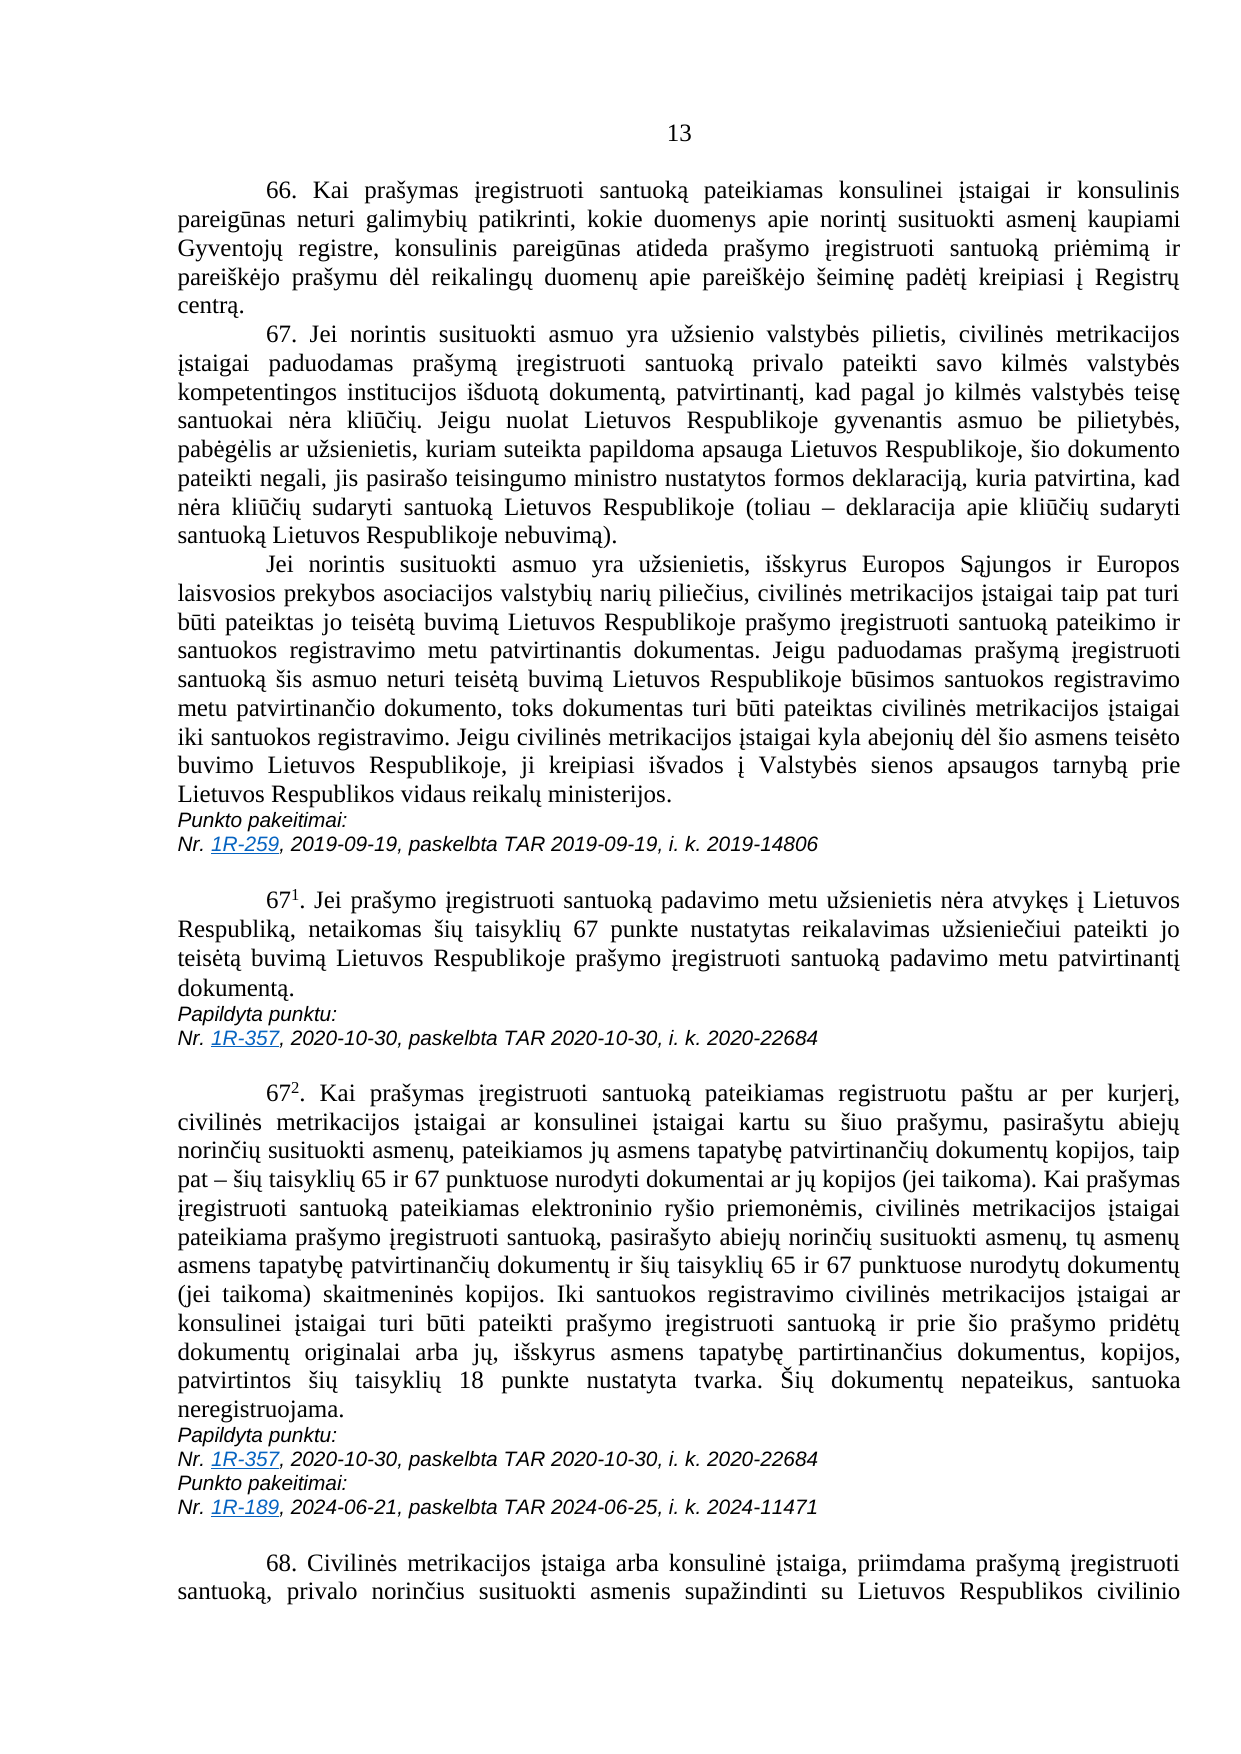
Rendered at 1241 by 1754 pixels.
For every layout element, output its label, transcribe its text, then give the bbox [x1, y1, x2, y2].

text Punkto pakeitimai: [177, 1471, 1181, 1495]
text Jei norintis susituokti asmuo yra užsienietis, išskyrus Europos Sąjungos ir Europos laisvosios prekybos asociacijos valstybių narių piliečius, civilinės metrikacijos įstaigai taip pat turi būti pateiktas jo teisėtą buvimą Lietuvos Respublikoje prašymo įregistruoti santuoką pateikimo ir santuokos registravimo metu patvirtinantis dokumentas. Jeigu paduodamas prašymą įregistruoti santuoką šis asmuo neturi teisėtą buvimą Lietuvos Respublikoje būsimos santuokos registravimo metu patvirtinančio dokumento, toks dokumentas turi būti pateiktas civilinės metrikacijos įstaigai iki santuokos registravimo. Jeigu civilinės metrikacijos įstaigai kyla abejonių dėl šio asmens teisėto buvimo Lietuvos Respublikoje, ji kreipiasi išvados į Valstybės sienos apsaugos tarnybą prie Lietuvos Respublikos vidaus reikalų ministerijos. [177, 549, 1181, 808]
text 68. Civilinės metrikacijos įstaiga arba konsulinė įstaiga, priimdama prašymą įregistruoti santuoką, privalo norinčius susituokti asmenis supažindinti su Lietuvos Respublikos civilinio [177, 1548, 1181, 1605]
text Nr. 1R-259, 2019-09-19, paskelbta TAR 2019-09-19, i. k. 2019-14806 [177, 832, 1181, 856]
text 67. Jei norintis susituokti asmuo yra užsienio valstybės pilietis, civilinės metrikacijos įstaigai paduodamas prašymą įregistruoti santuoką privalo pateikti savo kilmės valstybės kompetentingos institucijos išduotą dokumentą, patvirtinantį, kad pagal jo kilmės valstybės teisę santuokai nėra kliūčių. Jeigu nuolat Lietuvos Respublikoje gyvenantis asmuo be pilietybės, pabėgėlis ar užsienietis, kuriam suteikta papildoma apsauga Lietuvos Respublikoje, šio dokumento pateikti negali, jis pasirašo teisingumo ministro nustatytos formos deklaraciją, kuria patvirtina, kad nėra kliūčių sudaryti santuoką Lietuvos Respublikoje (toliau – deklaracija apie kliūčių sudaryti santuoką Lietuvos Respublikoje nebuvimą). [177, 319, 1181, 549]
text Nr. 1R-189, 2024-06-21, paskelbta TAR 2024-06-25, i. k. 2024-11471 [177, 1495, 1181, 1519]
text 672. Kai prašymas įregistruoti santuoką pateikiamas registruotu paštu ar per kurjerį, civilinės metrikacijos įstaigai ar konsulinei įstaigai kartu su šiuo prašymu, pasirašytu abiejų norinčių susituokti asmenų, pateikiamos jų asmens tapatybę patvirtinančių dokumentų kopijos, taip pat – šių taisyklių 65 ir 67 punktuose nurodyti dokumentai ar jų kopijos (jei taikoma). Kai prašymas įregistruoti santuoką pateikiamas elektroninio ryšio priemonėmis, civilinės metrikacijos įstaigai pateikiama prašymo įregistruoti santuoką, pasirašyto abiejų norinčių susituokti asmenų, tų asmenų asmens tapatybę patvirtinančių dokumentų ir šių taisyklių 65 ir 67 punktuose nurodytų dokumentų (jei taikoma) skaitmeninės kopijos. Iki santuokos registravimo civilinės metrikacijos įstaigai ar konsulinei įstaigai turi būti pateikti prašymo įregistruoti santuoką ir prie šio prašymo pridėtų dokumentų originalai arba jų, išskyrus asmens tapatybę partirtinančius dokumentus, kopijos, patvirtintos šių taisyklių 18 punkte nustatyta tvarka. Šių dokumentų nepateikus, santuoka neregistruojama. [177, 1078, 1181, 1423]
text 671. Jei prašymo įregistruoti santuoką padavimo metu užsienietis nėra atvykęs į Lietuvos Respubliką, netaikomas šių taisyklių 67 punkte nustatytas reikalavimas užsieniečiui pateikti jo teisėtą buvimą Lietuvos Respublikoje prašymo įregistruoti santuoką padavimo metu patvirtinantį dokumentą. [177, 885, 1181, 1001]
text Nr. 1R-357, 2020-10-30, paskelbta TAR 2020-10-30, i. k. 2020-22684 [177, 1025, 1181, 1049]
text Papildyta punktu: [177, 1423, 1181, 1447]
text Nr. 1R-357, 2020-10-30, paskelbta TAR 2020-10-30, i. k. 2020-22684 [177, 1447, 1181, 1471]
text 66. Kai prašymas įregistruoti santuoką pateikiamas konsulinei įstaigai ir konsulinis pareigūnas neturi galimybių patikrinti, kokie duomenys apie norintį susituokti asmenį kaupiami Gyventojų registre, konsulinis pareigūnas atideda prašymo įregistruoti santuoką priėmimą ir pareiškėjo prašymu dėl reikalingų duomenų apie pareiškėjo šeiminę padėtį kreipiasi į Registrų centrą. [177, 176, 1181, 319]
text Punkto pakeitimai: [177, 808, 1181, 832]
text Papildyta punktu: [177, 1001, 1181, 1025]
